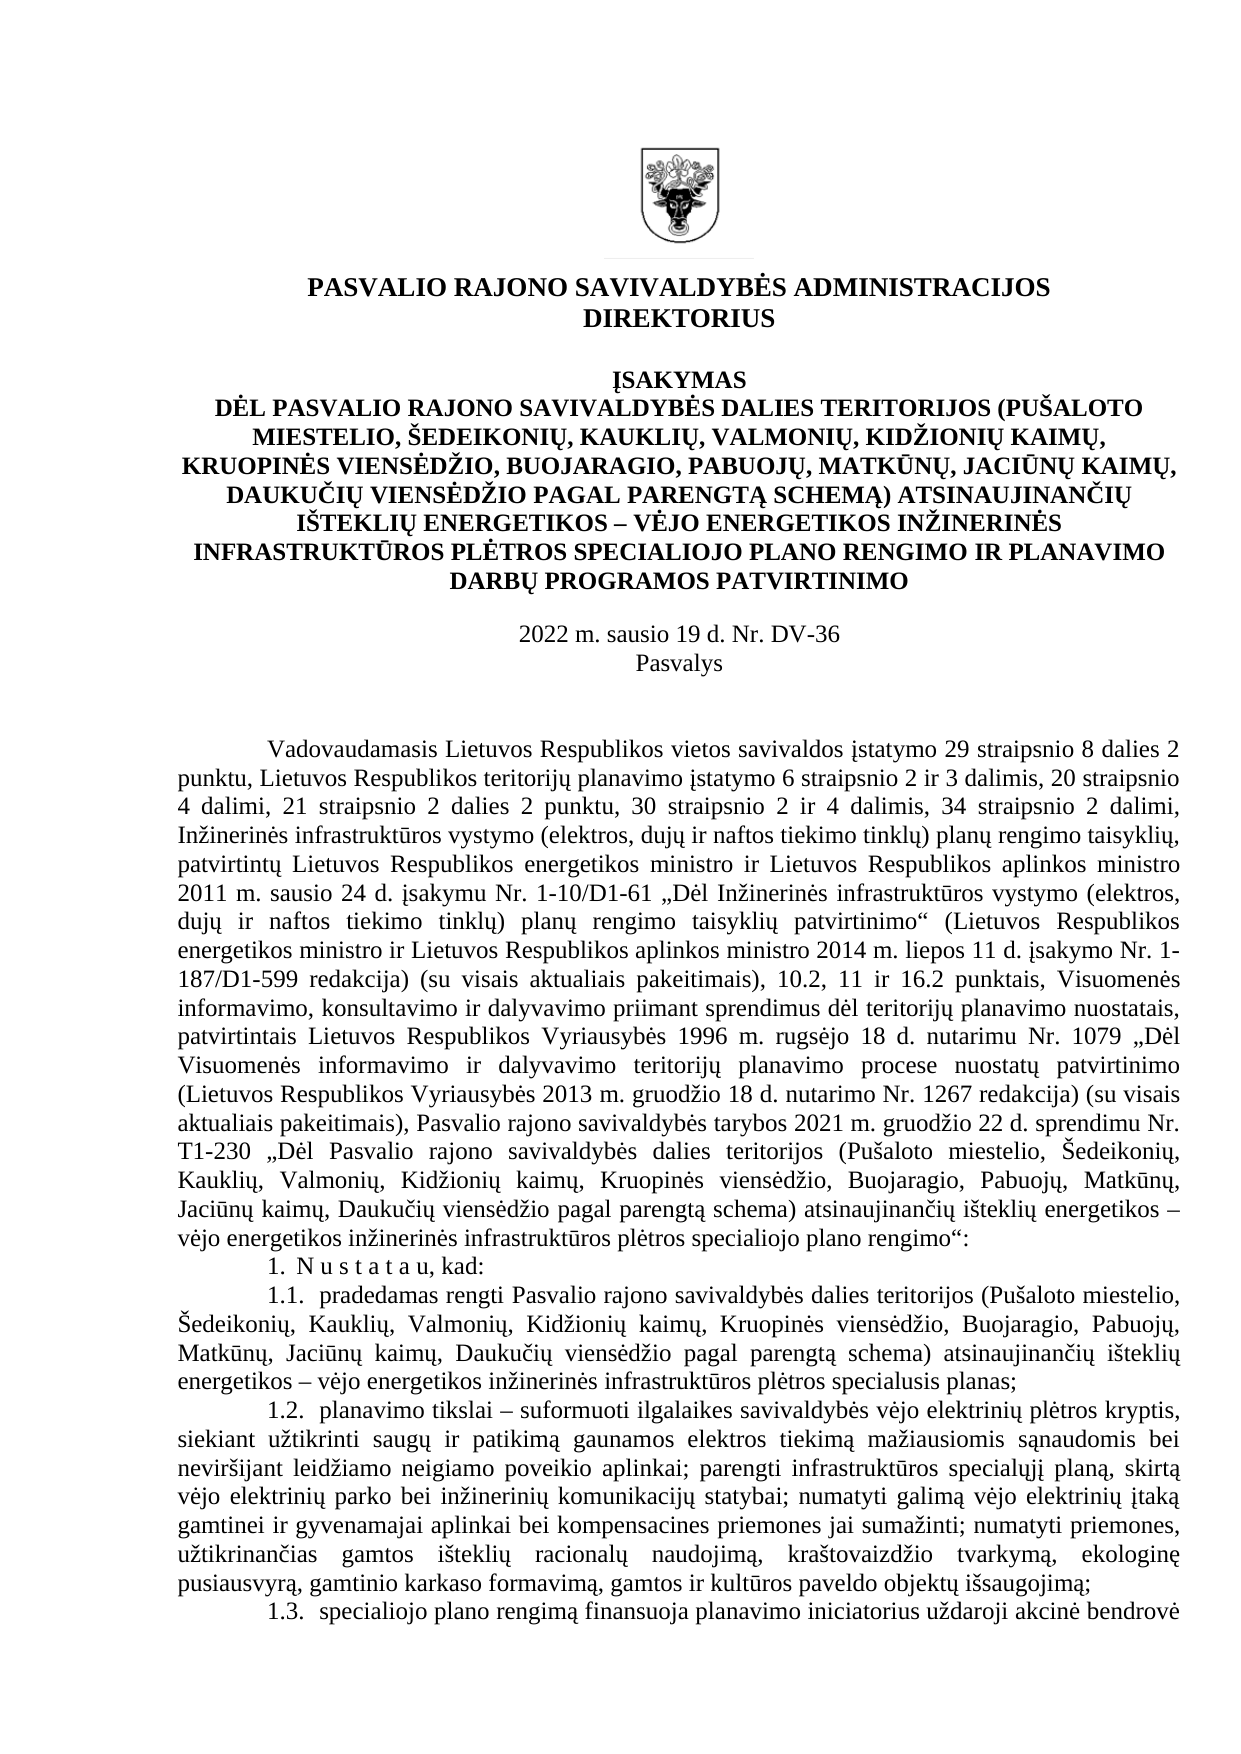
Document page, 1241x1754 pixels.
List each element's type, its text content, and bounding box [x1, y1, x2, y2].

text 1.1. pradedamas rengti Pasvalio rajono savivaldybės dalies teritorijos (Pušaloto miestelio, Šedeikonių, Kauklių, Valmonių, Kidžionių kaimų, Kruopinės viensėdžio, Buojaragio, Pabuojų, Matkūnų, Jaciūnų kaimų, Daukučių viensėdžio pagal parengtą schema) atsinaujinančių išteklių energetikos – vėjo energetikos inžinerinės infrastruktūros plėtros specialusis planas; [177, 1280, 1181, 1395]
text 1.3. specialiojo plano rengimą finansuoja planavimo iniciatorius uždaroji akcinė bendrovė [177, 1596, 1181, 1625]
text direktorius [177, 302, 1181, 334]
text įsakymas [177, 365, 1181, 393]
text Pasvalio rajono savivaldybės administracijos [177, 271, 1181, 302]
text 1. Nustatau, kad: [177, 1251, 1181, 1280]
text 1.2. planavimo tikslai – suformuoti ilgalaikes savivaldybės vėjo elektrinių plėtros kryptis, siekiant užtikrinti saugų ir patikimą gaunamos elektros tiekimą mažiausiomis sąnaudomis bei neviršijant leidžiamo neigiamo poveikio aplinkai; parengti infrastruktūros specialųjį planą, skirtą vėjo elektrinių parko bei inžinerinių komunikacijų statybai; numatyti galimą vėjo elektrinių įtaką gamtinei ir gyvenamajai aplinkai bei kompensacines priemones jai sumažinti; numatyti priemones, užtikrinančias gamtos išteklių racionalų naudojimą, kraštovaizdžio tvarkymą, ekologinę pusiausvyrą, gamtinio karkaso formavimą, gamtos ir kultūros paveldo objektų išsaugojimą; [177, 1395, 1181, 1596]
text Vadovaudamasis Lietuvos Respublikos vietos savivaldos įstatymo 29 straipsnio 8 dalies 2 punktu, Lietuvos Respublikos teritorijų planavimo įstatymo 6 straipsnio 2 ir 3 dalimis, 20 straipsnio 4 dalimi, 21 straipsnio 2 dalies 2 punktu, 30 straipsnio 2 ir 4 dalimis, 34 straipsnio 2 dalimi, Inžinerinės infrastruktūros vystymo (elektros, dujų ir naftos tiekimo tinklų) planų rengimo taisyklių, patvirtintų Lietuvos Respublikos energetikos ministro ir Lietuvos Respublikos aplinkos ministro 2011 m. sausio 24 d. įsakymu Nr. 1-10/D1-61 „Dėl Inžinerinės infrastruktūros vystymo (elektros, dujų ir naftos tiekimo tinklų) planų rengimo taisyklių patvirtinimo“ (Lietuvos Respublikos energetikos ministro ir Lietuvos Respublikos aplinkos ministro 2014 m. liepos 11 d. įsakymo Nr. 1-187/D1-599 redakcija) (su visais aktualiais pakeitimais), 10.2, 11 ir 16.2 punktais, Visuomenės informavimo, konsultavimo ir dalyvavimo priimant sprendimus dėl teritorijų planavimo nuostatais, patvirtintais Lietuvos Respublikos Vyriausybės 1996 m. rugsėjo 18 d. nutarimu Nr. 1079 „Dėl Visuomenės informavimo ir dalyvavimo teritorijų planavimo procese nuostatų patvirtinimo (Lietuvos Respublikos Vyriausybės 2013 m. gruodžio 18 d. nutarimo Nr. 1267 redakcija) (su visais aktualiais pakeitimais), Pasvalio rajono savivaldybės tarybos 2021 m. gruodžio 22 d. sprendimu Nr. T1-230 „Dėl Pasvalio rajono savivaldybės dalies teritorijos (Pušaloto miestelio, Šedeikonių, Kauklių, Valmonių, Kidžionių kaimų, Kruopinės viensėdžio, Buojaragio, Pabuojų, Matkūnų, Jaciūnų kaimų, Daukučių viensėdžio pagal parengtą schema) atsinaujinančių išteklių energetikos – vėjo energetikos inžinerinės infrastruktūros plėtros specialiojo plano rengimo“: [177, 734, 1181, 1251]
text Pasvalys [177, 648, 1181, 676]
text 2022 m. sausio 19 d. Nr. DV-36 [177, 619, 1181, 648]
subtitle dėl PASVALIO RAJONO SAVIVALDYBĖS dalies teritorijos (pušaloto miestelio, Šedeikonių, kauklių, valmonių, kidžionių kaimų, kruopinės VIENSĖDŽIO, Buojaragio, pabuojų, matkūnų, jaciūnų kaimų, Daukučių VIENSĖDŽIO pagal parengtą schemą) atsinaujinančių išteklių energetikos – VĖJO ENERGETIKOS INŽINERINĖS INFRASTRUKTŪROS PLĖTROS SPECIALIOJO PLANO RENGIMO IR PLANAVIMO DARBŲ PROGRAMOS PATVIRTINIMO [177, 393, 1181, 595]
